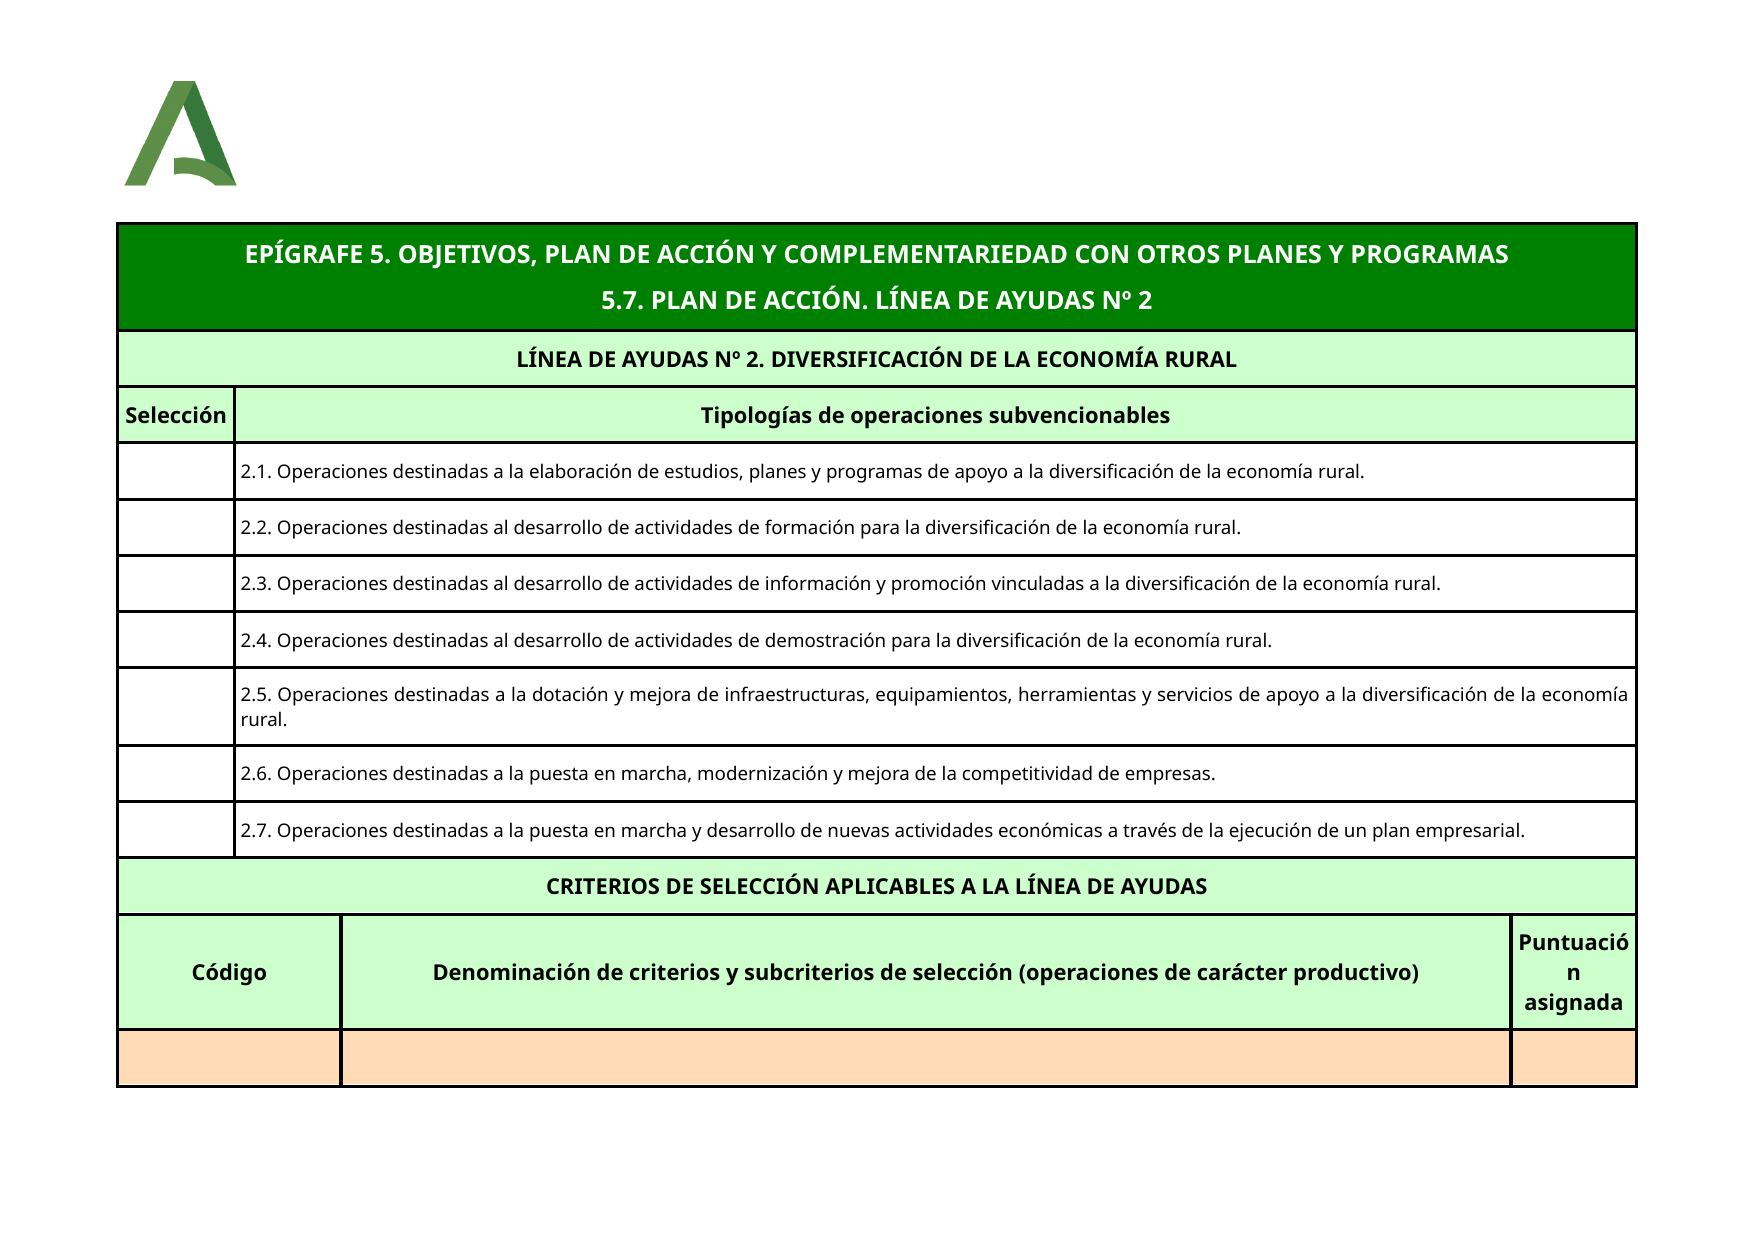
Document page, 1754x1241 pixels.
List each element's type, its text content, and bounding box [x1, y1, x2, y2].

table_cell 2.6. Operaciones destinadas a la puesta en marcha, modernización y mejora de la competitividad de empresas. [236, 747, 1635, 800]
table_cell LÍNEA DE AYUDAS Nº 2. DIVERSIFICACIÓN DE LA ECONOMÍA RURAL [119, 332, 1635, 385]
table_cell Denominación de criterios y subcriterios de selección (operaciones de carácter productivo) [343, 916, 1509, 1028]
table_cell Selección [119, 388, 233, 441]
table_cell CRITERIOS DE SELECCIÓN APLICABLES A LA LÍNEA DE AYUDAS [119, 859, 1635, 912]
table_cell [119, 501, 233, 554]
table_cell [119, 747, 233, 800]
table_cell [119, 803, 233, 856]
table_cell 2.2. Operaciones destinadas al desarrollo de actividades de formación para la diversificación de la economía rural. [236, 501, 1635, 554]
table_cell [119, 1031, 339, 1084]
table_cell 2.4. Operaciones destinadas al desarrollo de actividades de demostración para la diversificación de la economía rural. [236, 613, 1635, 666]
table_cell [119, 613, 233, 666]
table_cell [343, 1031, 1509, 1084]
table_header EPÍGRAFE 5. OBJETIVOS, PLAN DE ACCIÓN Y COMPLEMENTARIEDAD CON OTROS PLANES Y PROGRAMAS 5.7. PLAN DE ACCIÓN. LÍNEA DE AYUDAS Nº 2 [119, 225, 1635, 329]
table_cell [119, 557, 233, 610]
table_cell [1513, 1031, 1635, 1084]
table_cell 2.7. Operaciones destinadas a la puesta en marcha y desarrollo de nuevas actividades económicas a través de la ejecución de un plan empresarial. [236, 803, 1635, 856]
table_cell Puntuación asignada [1513, 916, 1635, 1028]
table_cell 2.1. Operaciones destinadas a la elaboración de estudios, planes y programas de apoyo a la diversificación de la economía rural. [236, 444, 1635, 497]
table_cell Tipologías de operaciones subvencionables [236, 388, 1635, 441]
table_cell 2.5. Operaciones destinadas a la dotación y mejora de infraestructuras, equipamientos, herramientas y servicios de apoyo a la diversificación de la economía rural. [236, 669, 1635, 744]
table_cell [119, 444, 233, 497]
table_cell 2.3. Operaciones destinadas al desarrollo de actividades de información y promoción vinculadas a la diversificación de la economía rural. [236, 557, 1635, 610]
table_cell [119, 669, 233, 744]
table_cell Código [119, 916, 339, 1028]
picture [118, 75, 243, 192]
